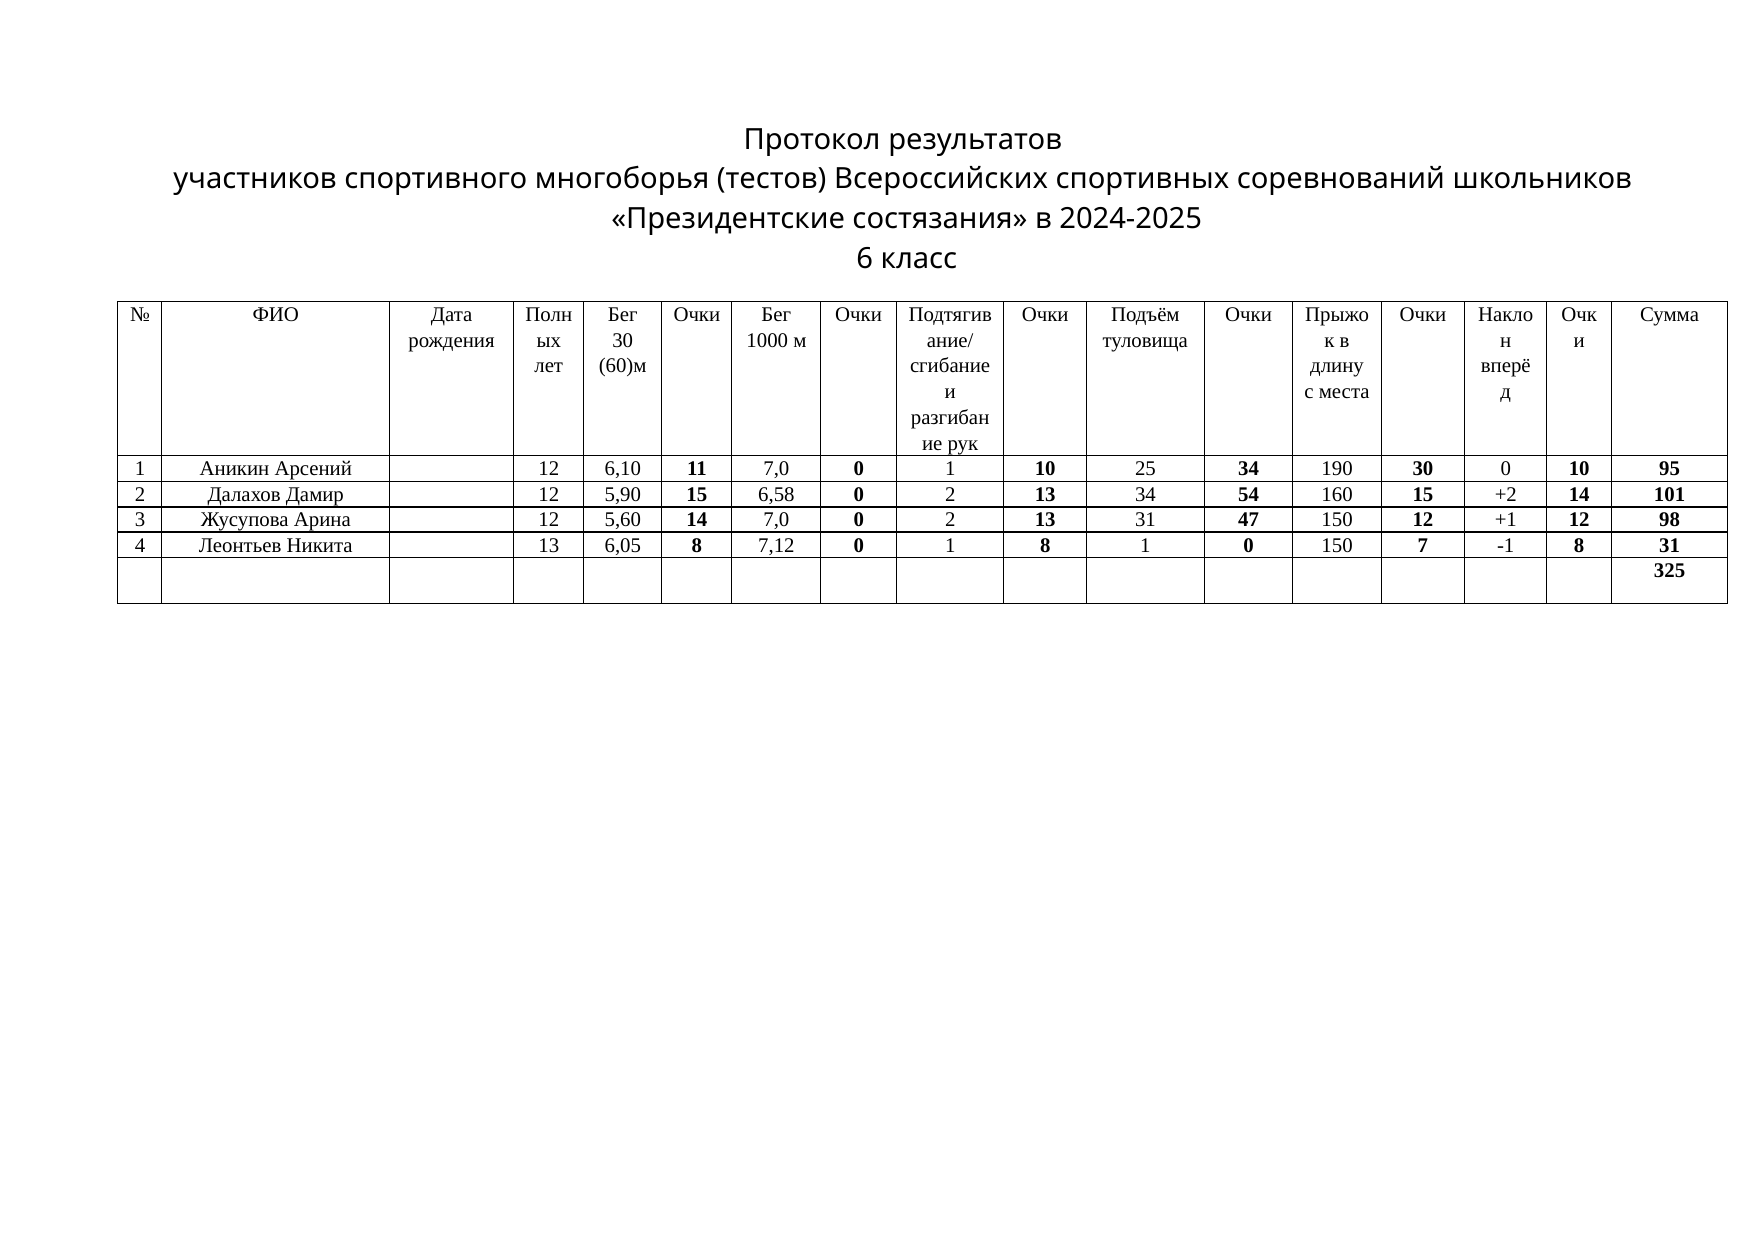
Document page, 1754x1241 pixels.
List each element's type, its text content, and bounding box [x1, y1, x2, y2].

table_cell 8 [662, 533, 731, 557]
table_cell -1 [1465, 533, 1546, 557]
table_cell 98 [1612, 508, 1727, 531]
table_cell [1547, 558, 1611, 603]
table_cell 7 [1382, 533, 1464, 557]
table_cell 54 [1205, 482, 1292, 506]
table_cell 0 [821, 508, 896, 531]
table_cell 2 [118, 482, 161, 506]
table_cell 101 [1612, 482, 1727, 506]
table_cell Аникин Арсений [162, 456, 389, 481]
table_header Полных лет [514, 302, 583, 455]
table_cell [662, 558, 731, 603]
table_cell 10 [1004, 456, 1086, 481]
table_cell 13 [1004, 508, 1086, 531]
table_cell 14 [662, 508, 731, 531]
table_cell 1 [1087, 533, 1204, 557]
table_header Очки [662, 302, 731, 455]
table_cell [390, 533, 513, 557]
table_cell 13 [1004, 482, 1086, 506]
table_header Очки [1547, 302, 1611, 455]
table_cell 5,90 [584, 482, 661, 506]
table_cell +2 [1465, 482, 1546, 506]
text участников спортивного многоборья (тестов) Всероссийских спортивных соревнований школьников [118, 158, 1695, 197]
table_cell 6,05 [584, 533, 661, 557]
table_cell [1465, 558, 1546, 603]
table_cell 47 [1205, 508, 1292, 531]
table_cell 0 [1205, 533, 1292, 557]
table_cell [1382, 558, 1464, 603]
table_cell 5,60 [584, 508, 661, 531]
table_cell [162, 558, 389, 603]
table_cell 150 [1293, 508, 1381, 531]
table_cell 12 [514, 482, 583, 506]
table_header Очки [1004, 302, 1086, 455]
table_header № [118, 302, 161, 455]
text Протокол результатов [118, 118, 1695, 158]
table_cell 31 [1612, 533, 1727, 557]
table_cell 12 [514, 508, 583, 531]
table_cell 34 [1205, 456, 1292, 481]
table_cell 0 [821, 533, 896, 557]
table_header Очки [1382, 302, 1464, 455]
table_cell [897, 558, 1003, 603]
table_cell [821, 558, 896, 603]
table_cell 6,58 [732, 482, 820, 506]
table_cell [1087, 558, 1204, 603]
table_cell 25 [1087, 456, 1204, 481]
text 6 класс [118, 237, 1695, 277]
table_cell 190 [1293, 456, 1381, 481]
table_cell 12 [1547, 508, 1611, 531]
table_cell 2 [897, 482, 1003, 506]
table_cell 30 [1382, 456, 1464, 481]
table_cell 34 [1087, 482, 1204, 506]
table_header Подъём туловища [1087, 302, 1204, 455]
table_cell 95 [1612, 456, 1727, 481]
table_cell 15 [1382, 482, 1464, 506]
table_header Подтягивание/сгибание и разгибание рук [897, 302, 1003, 455]
table_cell [1293, 558, 1381, 603]
table_cell 7,0 [732, 456, 820, 481]
table_cell [1205, 558, 1292, 603]
table_cell 31 [1087, 508, 1204, 531]
table_cell 325 [1612, 558, 1727, 603]
table_cell Жусупова Арина [162, 508, 389, 531]
table_cell 12 [514, 456, 583, 481]
table_cell 0 [821, 456, 896, 481]
table_header Прыжок в длину с места [1293, 302, 1381, 455]
table_header Бег 1000 м [732, 302, 820, 455]
table_header Бег 30 (60)м [584, 302, 661, 455]
text «Президентские состязания» в 2024-2025 [118, 197, 1695, 237]
table_cell 14 [1547, 482, 1611, 506]
table_header Сумма [1612, 302, 1727, 455]
table_cell [118, 558, 161, 603]
table_header Дата рождения [390, 302, 513, 455]
table_cell 10 [1547, 456, 1611, 481]
table_cell [732, 558, 820, 603]
table_cell Леонтьев Никита [162, 533, 389, 557]
table_cell [390, 482, 513, 506]
table_cell 8 [1004, 533, 1086, 557]
table_cell [390, 456, 513, 481]
table_cell 8 [1547, 533, 1611, 557]
table_cell 4 [118, 533, 161, 557]
table_cell 13 [514, 533, 583, 557]
table_cell 6,10 [584, 456, 661, 481]
table_cell [514, 558, 583, 603]
table_header Очки [1205, 302, 1292, 455]
table_cell [1004, 558, 1086, 603]
table_header Очки [821, 302, 896, 455]
table_cell 0 [821, 482, 896, 506]
table_header ФИО [162, 302, 389, 455]
table_cell +1 [1465, 508, 1546, 531]
table_cell 11 [662, 456, 731, 481]
table_cell 0 [1465, 456, 1546, 481]
table_cell 3 [118, 508, 161, 531]
table_cell 7,0 [732, 508, 820, 531]
table_cell 160 [1293, 482, 1381, 506]
table_cell 150 [1293, 533, 1381, 557]
table_cell [584, 558, 661, 603]
table_cell 1 [897, 533, 1003, 557]
table_cell 2 [897, 508, 1003, 531]
table_cell Далахов Дамир [162, 482, 389, 506]
table_cell 1 [118, 456, 161, 481]
table_cell [390, 558, 513, 603]
table_cell 7,12 [732, 533, 820, 557]
table_cell 1 [897, 456, 1003, 481]
table_cell [390, 508, 513, 531]
table_cell 15 [662, 482, 731, 506]
table_cell 12 [1382, 508, 1464, 531]
table_header Наклон вперёд [1465, 302, 1546, 455]
